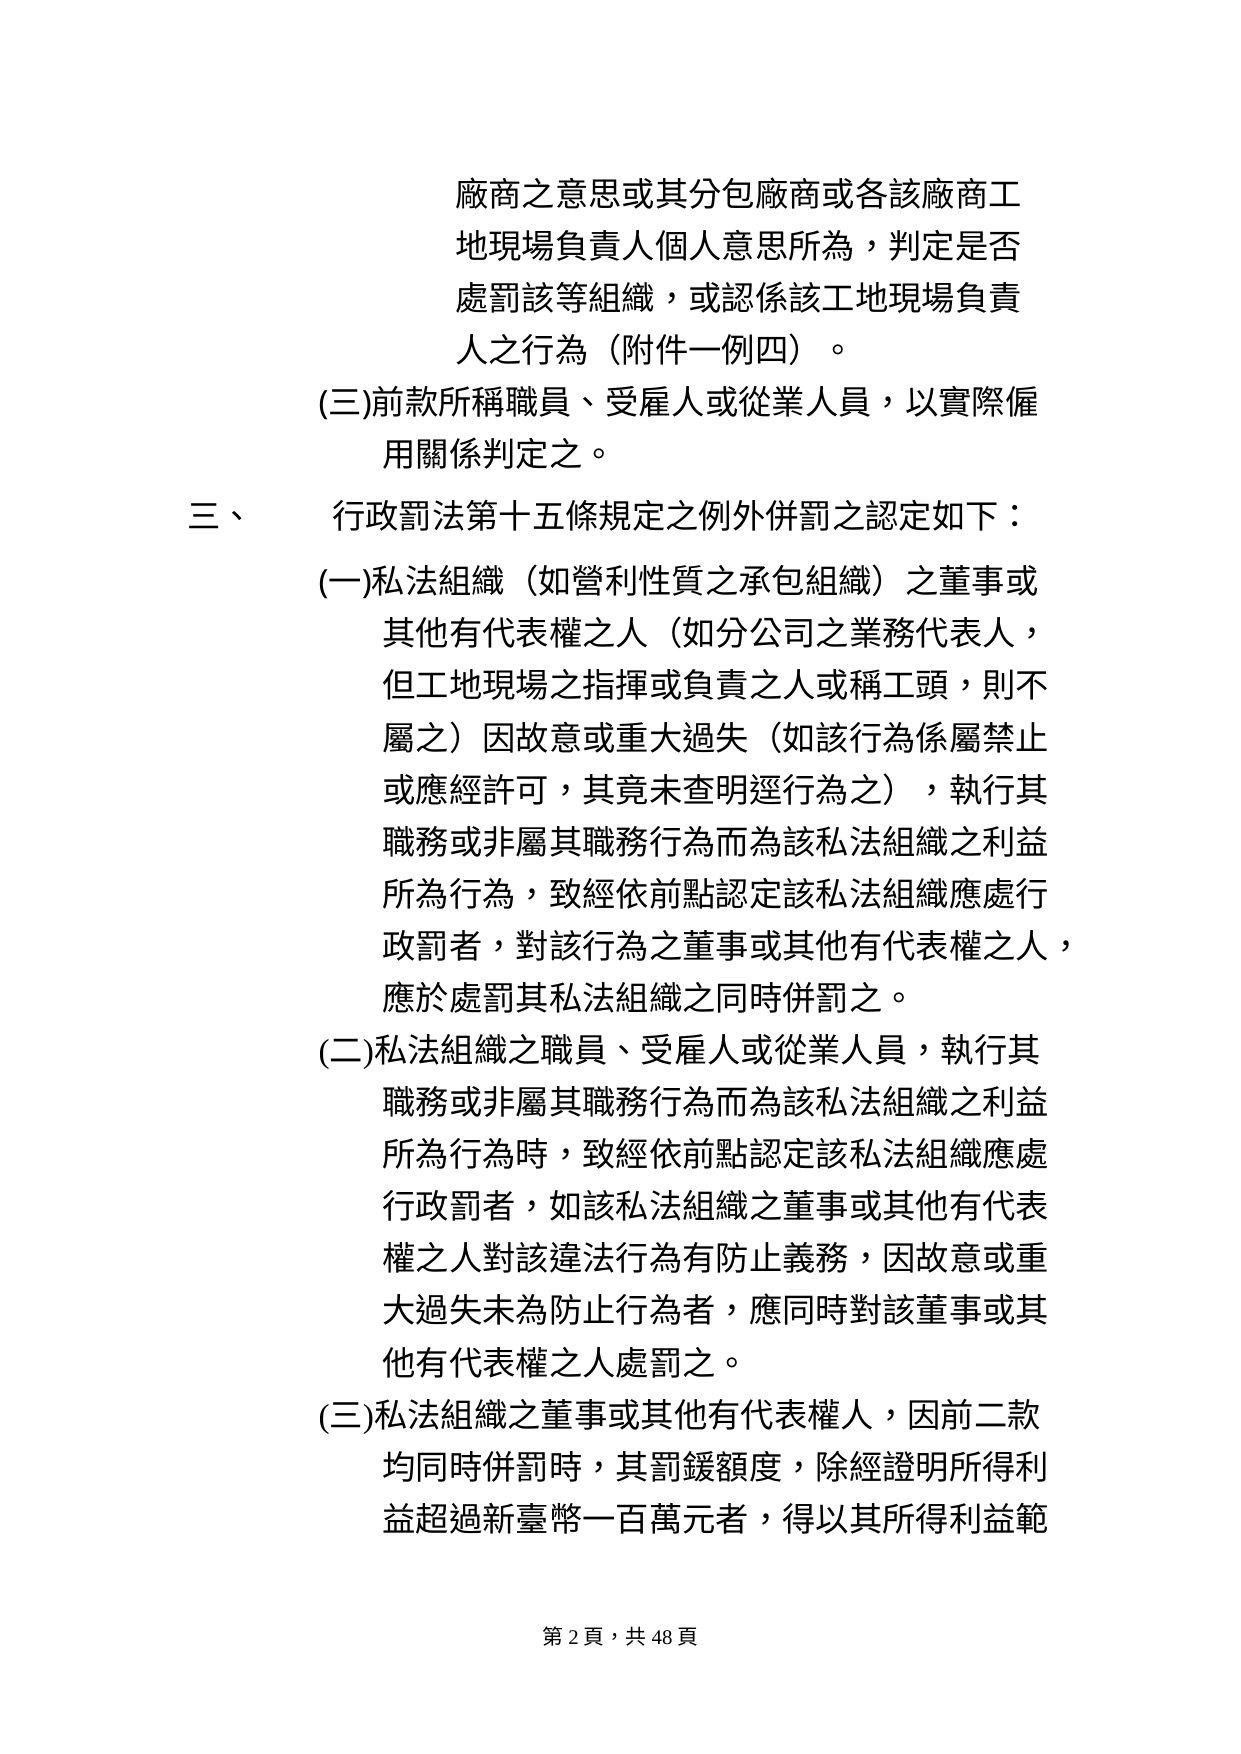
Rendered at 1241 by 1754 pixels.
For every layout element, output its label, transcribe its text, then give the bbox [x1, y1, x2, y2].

text 廠商之意思或其分包廠商或各該廠商工地現場負責人個人意思所為，判定是否處罰該等組織，或認係該工地現場負責人之行為（附件一例四）。 [412, 164, 1053, 373]
text (三)私法組織之董事或其他有代表權人，因前二款均同時併罰時，其罰鍰額度，除經證明所得利益超過新臺幣一百萬元者，得以其所得利益範 [318, 1385, 1053, 1542]
text (二)私法組織之職員、受雇人或從業人員，執行其職務或非屬其職務行為而為該私法組織之利益所為行為時，致經依前點認定該私法組織應處行政罰者，如該私法組織之董事或其他有代表權之人對該違法行為有防止義務，因故意或重大過失未為防止行為者，應同時對該董事或其他有代表權之人處罰之。 [318, 1021, 1053, 1385]
list 行政罰法第十五條規定之例外併罰之認定如下： [187, 477, 1053, 552]
text (三)前款所稱職員、受雇人或從業人員，以實際僱用關係判定之。 [318, 373, 1053, 477]
text (一)私法組織（如營利性質之承包組織）之董事或其他有代表權之人（如分公司之業務代表人，但工地現場之指揮或負責之人或稱工頭，則不屬之）因故意或重大過失（如該行為係屬禁止或應經許可，其竟未查明逕行為之），執行其職務或非屬其職務行為而為該私法組織之利益所為行為，致經依前點認定該私法組織應處行政罰者，對該行為之董事或其他有代表權之人，應於處罰其私法組織之同時併罰之。 [318, 552, 1053, 1021]
